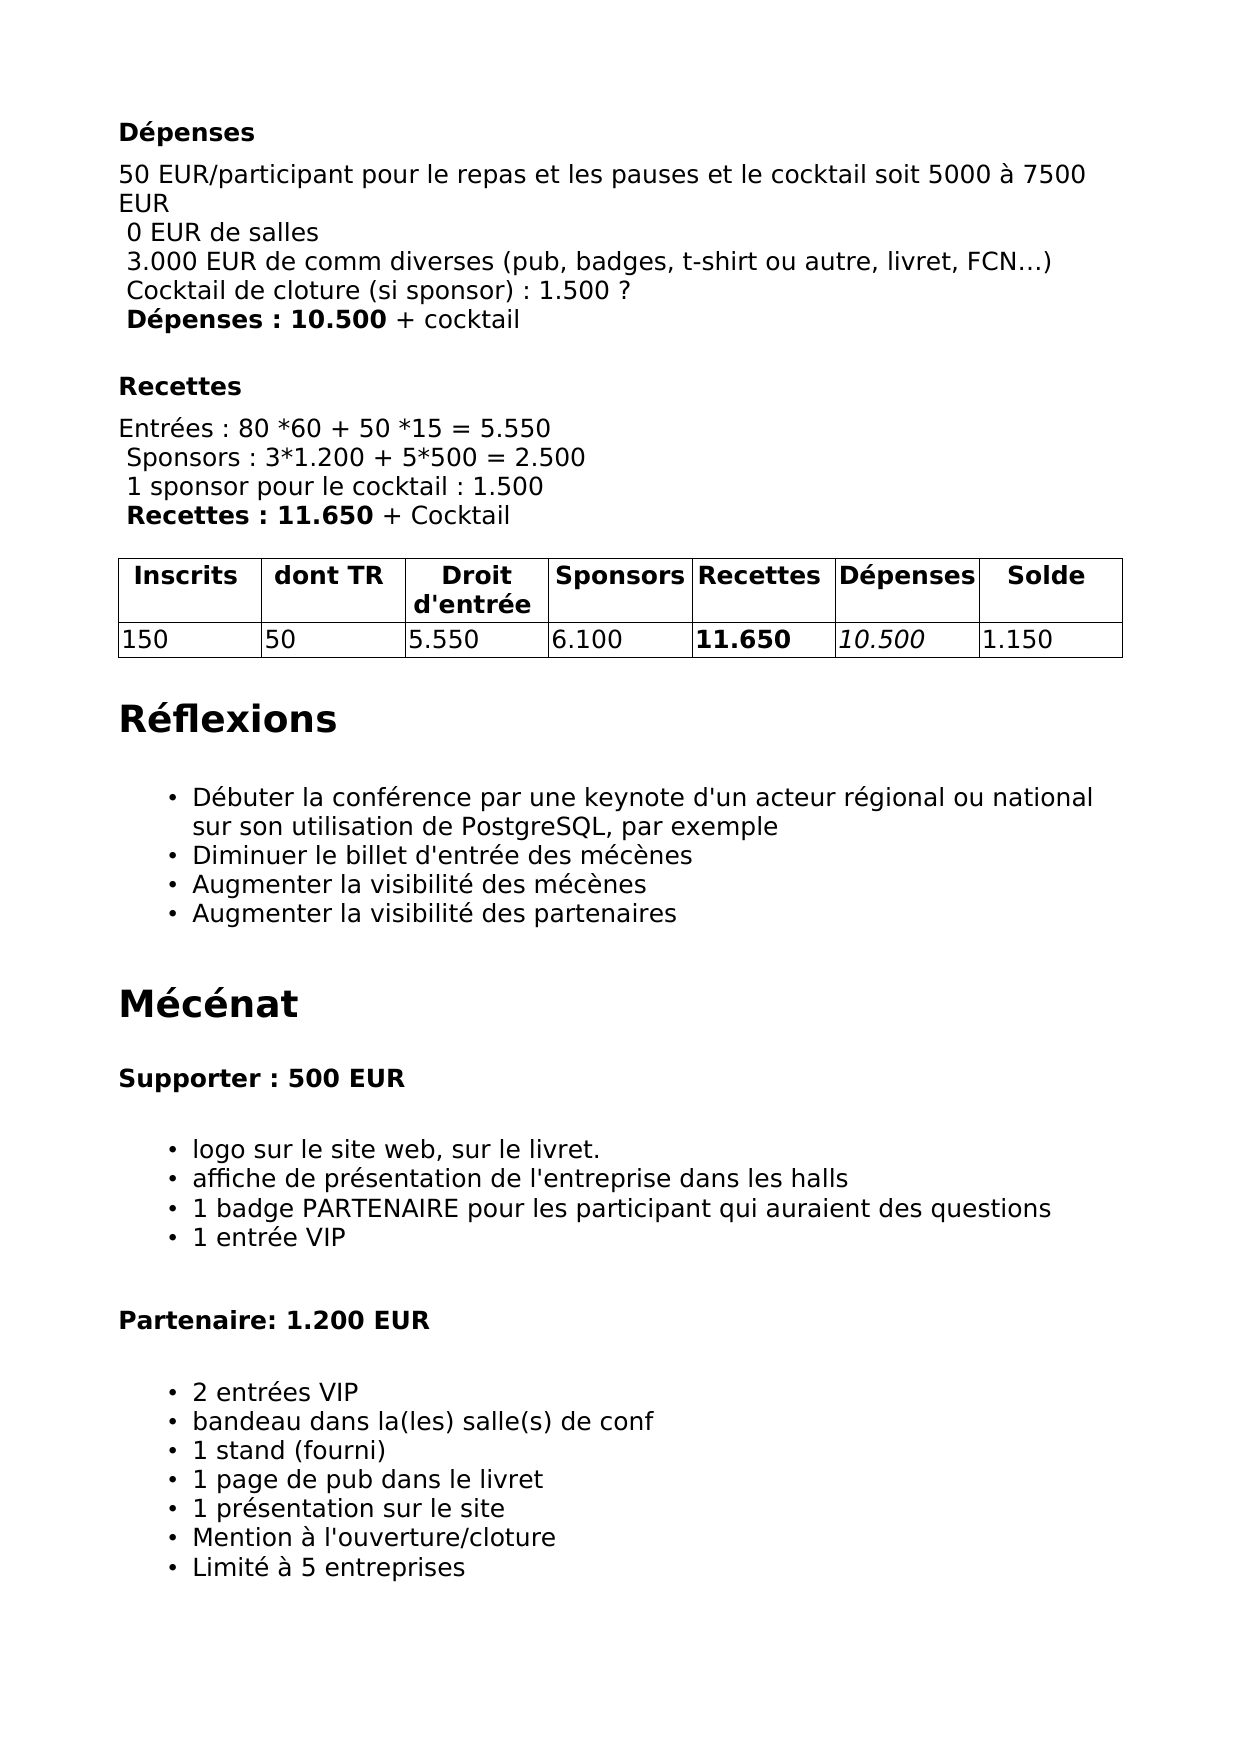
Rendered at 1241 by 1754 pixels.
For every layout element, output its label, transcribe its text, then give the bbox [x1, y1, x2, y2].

list Mention à l'ouverture/cloture [177, 1523, 1122, 1553]
table_cell 11.650 [693, 623, 835, 657]
table_cell 5.550 [406, 623, 548, 657]
table_header Droit d'entrée [406, 559, 548, 622]
table_cell 150 [119, 623, 261, 657]
list 1 page de pub dans le livret [177, 1465, 1122, 1494]
table_header Solde [980, 559, 1122, 622]
list 1 badge PARTENAIRE pour les participant qui auraient des questions [177, 1194, 1122, 1223]
subtitle Supporter : 500 EUR [118, 1064, 1122, 1093]
table_header Dépenses [836, 559, 979, 622]
list Limité à 5 entreprises [177, 1553, 1122, 1582]
list 1 entrée VIP [177, 1223, 1122, 1252]
table_header Sponsors [549, 559, 692, 622]
list Augmenter la visibilité des mécènes [177, 870, 1122, 899]
list Diminuer le billet d'entrée des mécènes [177, 841, 1122, 870]
subtitle Dépenses [118, 118, 1122, 147]
subtitle Mécénat [118, 983, 1122, 1027]
table_cell 6.100 [549, 623, 692, 657]
subtitle Réflexions [118, 697, 1122, 741]
list 2 entrées VIP [177, 1378, 1122, 1407]
list bandeau dans la(les) salle(s) de conf [177, 1407, 1122, 1436]
list logo sur le site web, sur le livret. [177, 1135, 1122, 1164]
list Débuter la conférence par une keynote d'un acteur régional ou national sur son utilisation de PostgreSQL, par exemple [177, 783, 1122, 841]
subtitle Partenaire: 1.200 EUR [118, 1307, 1122, 1336]
table_cell 10.500 [836, 623, 979, 657]
table_cell 1.150 [980, 623, 1122, 657]
list Augmenter la visibilité des partenaires [177, 899, 1122, 929]
text Entrées : 80 *60 + 50 *15 = 5.550 Sponsors : 3*1.200 + 5*500 = 2.500 1 sponsor pour le cocktail : 1.500 Recettes : 11.650 + Cocktail [118, 414, 1122, 531]
table_cell 50 [262, 623, 405, 657]
table_header Recettes [693, 559, 835, 622]
list 1 stand (fourni) [177, 1436, 1122, 1465]
text 50 EUR/participant pour le repas et les pauses et le cocktail soit 5000 à 7500 EUR 0 EUR de salles 3.000 EUR de comm diverses (pub, badges, t-shirt ou autre, livret, FCN…) Cocktail de cloture (si sponsor) : 1.500 ? Dépenses : 10.500 + cocktail [118, 160, 1122, 335]
list affiche de présentation de l'entreprise dans les halls [177, 1164, 1122, 1194]
table_header dont TR [262, 559, 405, 622]
subtitle Recettes [118, 372, 1122, 401]
list 1 présentation sur le site [177, 1494, 1122, 1523]
table_header Inscrits [119, 559, 261, 622]
